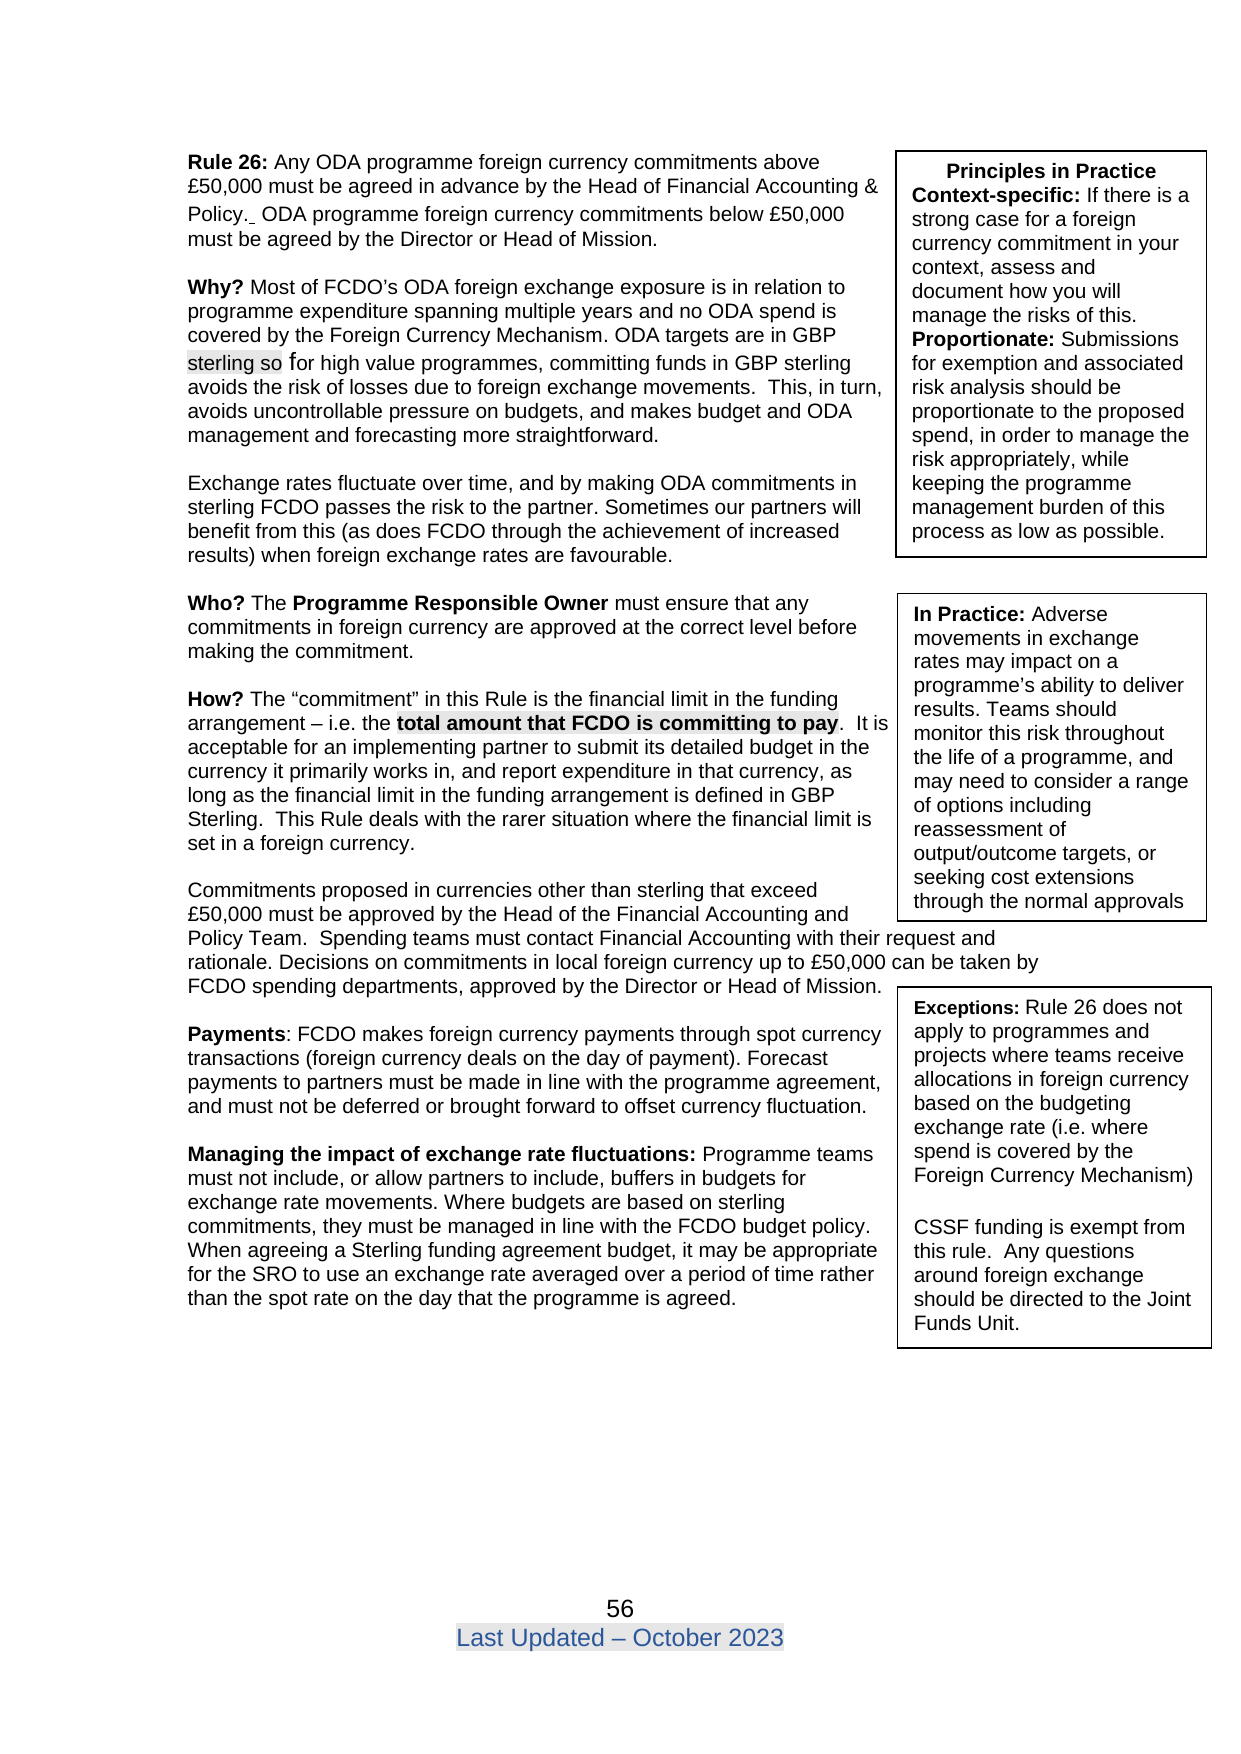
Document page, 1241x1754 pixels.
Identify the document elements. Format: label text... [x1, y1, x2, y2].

text How? The “commitment” in this Rule is the financial limit in the funding arrangement – i.e. the total amount that FCDO is committing to pay. It is acceptable for an implementing partner to submit its detailed budget in the currency it primarily works in, and report expenditure in that currency, as long as the financial limit in the funding arrangement is defined in GBP Sterling. This Rule deals with the rarer situation where the financial limit is set in a foreign currency. [187, 687, 897, 854]
text Payments: FCDO makes foreign currency payments through spot currency transactions (foreign currency deals on the day of payment). Forecast payments to partners must be made in line with the programme agreement, and must not be deferred or brought forward to offset currency fluctuation. [187, 1022, 897, 1118]
text Proportionate: Submissions for exemption and associated risk analysis should be proportionate to the proposed spend, in order to manage the risk appropriately, while keeping the programme management burden of this process as low as possible. [912, 327, 1191, 542]
text [897, 152, 1206, 556]
text Commitments proposed in currencies other than sterling that exceed £50,000 must be approved by the Head of the Financial Accounting and Policy Team. Spending teams must contact Financial Accounting with their request and rationale. Decisions on commitments in local foreign currency up to £50,000 can be taken by FCDO spending departments, approved by the Director or Head of Mission. [187, 878, 1053, 998]
text Exchange rates fluctuate over time, and by making ODA commitments in sterling FCDO passes the risk to the partner. Sometimes our partners will benefit from this (as does FCDO through the achievement of increased results) when foreign exchange rates are favourable. [187, 471, 1053, 567]
text CSSF funding is exempt from this rule. Any questions around foreign exchange should be directed to the Joint Funds Unit. [913, 1215, 1196, 1335]
text Managing the impact of exchange rate fluctuations: Programme teams must not include, or allow partners to include, buffers in budgets for exchange rate movements. Where budgets are based on sterling commitments, they must be managed in line with the FCDO budget policy. When agreeing a Sterling funding agreement budget, it may be appropriate for the SRO to use an exchange rate averaged over a period of time rather than the spot rate on the day that the programme is agreed. [187, 1142, 897, 1309]
text Rule 26: Any ODA programme foreign currency commitments above £50,000 must be agreed in advance by the Head of Financial Accounting & Policy. ODA programme foreign currency commitments below £50,000 must be agreed by the Director or Head of Mission. [187, 150, 895, 251]
list Exceptions: Rule 26 does not apply to programmes and projects where teams receive allocations in foreign currency based on the budgeting exchange rate (i.e. where spend is covered by the Foreign Currency Mechanism) [913, 995, 1196, 1187]
text Context-specific: If there is a strong case for a foreign currency commitment in your context, assess and document how you will manage the risks of this. [912, 183, 1191, 327]
text Commitments proposed in currencies other than sterling that exceed £50,000 must be approved by the Head of the Financial Accounting and Policy Team. Spending teams must contact Financial Accounting with their request and rationale. Decisions on commitments in local foreign currency up to £50,000 can be taken by FCDO spending departments, approved by the Director or Head of Mission. [898, 988, 1211, 1347]
text Why? Most of FCDO’s ODA foreign exchange exposure is in relation to programme expenditure spanning multiple years and no ODA spend is covered by the Foreign Currency Mechanism. ODA targets are in GBP sterling so for high value programmes, committing funds in GBP sterling avoids the risk of losses due to foreign exchange movements. This, in turn, avoids uncontrollable pressure on budgets, and makes budget and ODA management and forecasting more straightforward. [187, 274, 895, 447]
text Who? The Programme Responsible Owner must ensure that any commitments in foreign currency are approved at the correct level before making the commitment. [898, 594, 1206, 920]
text In Practice: Adverse movements in exchange rates may impact on a programme’s ability to deliver results. Teams should monitor this risk throughout the life of a programme, and may need to consider a range of options including reassessment of output/outcome targets, or seeking cost extensions through the normal approvals process. [913, 601, 1191, 913]
text Who? The Programme Responsible Owner must ensure that any commitments in foreign currency are approved at the correct level before making the commitment. [187, 591, 1206, 663]
text Principles in Practice [912, 159, 1191, 183]
